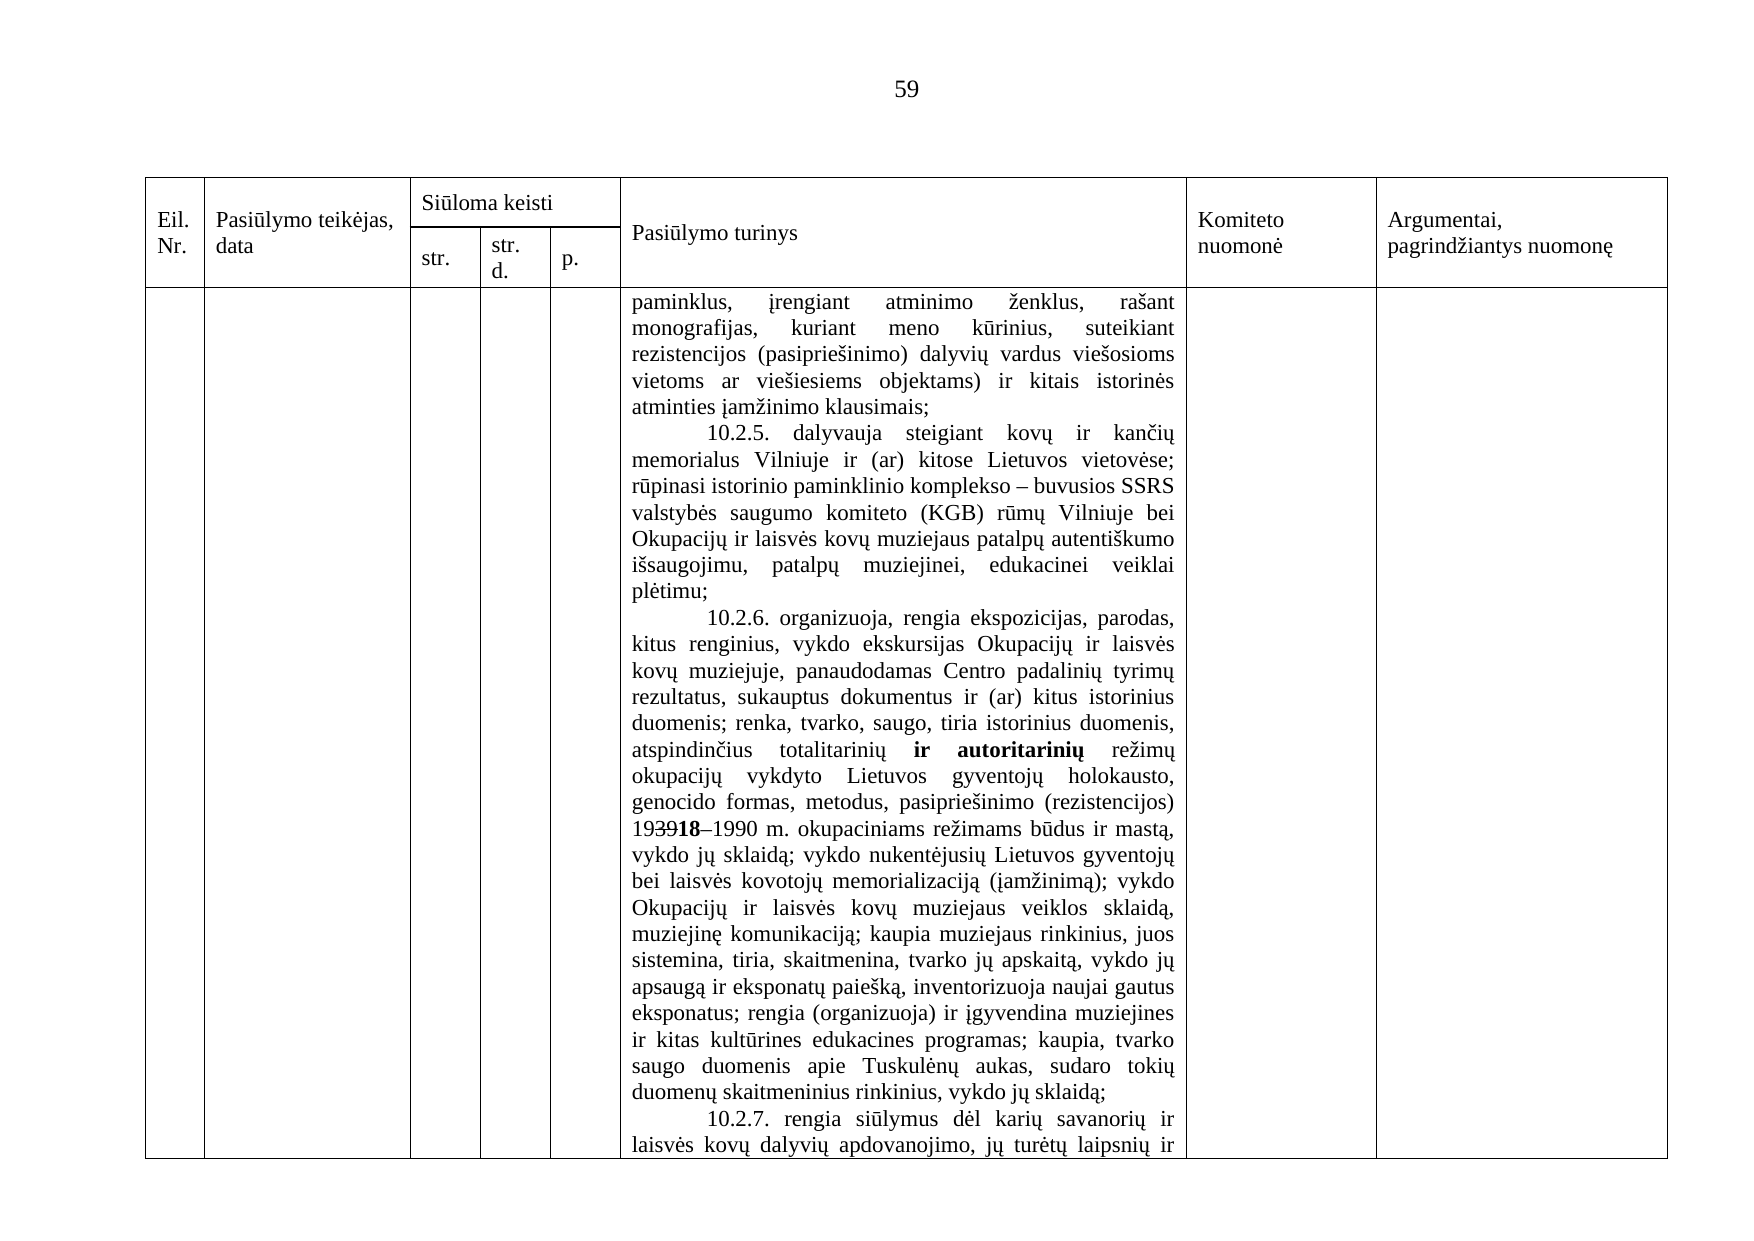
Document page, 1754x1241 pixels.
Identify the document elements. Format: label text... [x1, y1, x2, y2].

table_header Argumentai, pagrindžiantys nuomonę [1377, 178, 1667, 287]
table_cell 13. [146, 288, 204, 1157]
table_cell [1377, 288, 1667, 1157]
table_cell [1187, 288, 1376, 1157]
table_header Komiteto nuomonė [1187, 178, 1376, 287]
table_header Pasiūlymo turinys [621, 178, 1186, 287]
table_cell p. [551, 228, 620, 287]
table_header Eil. Nr. [146, 178, 204, 287]
table_cell str. d. [481, 228, 550, 287]
table_cell [481, 288, 550, 1157]
table_cell [551, 288, 620, 1157]
table_cell paminklus, įrengiant atminimo ženklus, rašant monografijas, kuriant meno kūrinius, suteikiant rezistencijos (pasipriešinimo) dalyvių vardus viešosioms vietoms ar viešiesiems objektams) ir kitais istorinės atminties įamžinimo klausimais; 10.2.5. dalyvauja steigiant kovų ir kančių memorialus Vilniuje ir (ar) kitose Lietuvos vietovėse; rūpinasi istorinio paminklinio komplekso – buvusios SSRS valstybės saugumo komiteto (KGB) rūmų Vilniuje bei Okupacijų ir laisvės kovų muziejaus patalpų autentiškumo išsaugojimu, patalpų muziejinei, edukacinei veiklai plėtimu; 10.2.6. organizuoja, rengia ekspozicijas, parodas, kitus renginius, vykdo ekskursijas Okupacijų ir laisvės kovų muziejuje, panaudodamas Centro padalinių tyrimų rezultatus, sukauptus dokumentus ir (ar) kitus istorinius duomenis; renka, tvarko, saugo, tiria istorinius duomenis, atspindinčius totalitarinių ir autoritarinių režimų okupacijų vykdyto Lietuvos gyventojų holokausto, genocido formas, metodus, pasipriešinimo (rezistencijos) 193918–1990 m. okupaciniams režimams būdus ir mastą, vykdo jų sklaidą; vykdo nukentėjusių Lietuvos gyventojų bei laisvės kovotojų memorializaciją (įamžinimą); vykdo Okupacijų ir laisvės kovų muziejaus veiklos sklaidą, muziejinę komunikaciją; kaupia muziejaus rinkinius, juos sistemina, tiria, skaitmenina, tvarko jų apskaitą, vykdo jų apsaugą ir eksponatų paiešką, inventorizuoja naujai gautus eksponatus; rengia (organizuoja) ir įgyvendina muziejines ir kitas kultūrines edukacines programas; kaupia, tvarko saugo duomenis apie Tuskulėnų aukas, sudaro tokių duomenų skaitmeninius rinkinius, vykdo jų sklaidą; 10.2.7. rengia siūlymus dėl karių savanorių ir laisvės kovų dalyvių apdovanojimo, jų turėtų laipsnių ir [621, 288, 1186, 1157]
table_header Siūloma keisti [411, 178, 620, 226]
table_cell [411, 288, 480, 1157]
table_cell Seimo nariai: Audronius Ažubalis, Rima Baškienė, Justinas Urbanavičius, Kazys Starkevičius 2024-01-23 [205, 288, 410, 1157]
table_header Pasiūlymo teikėjas, data [205, 178, 410, 287]
table_cell str. [411, 228, 480, 287]
